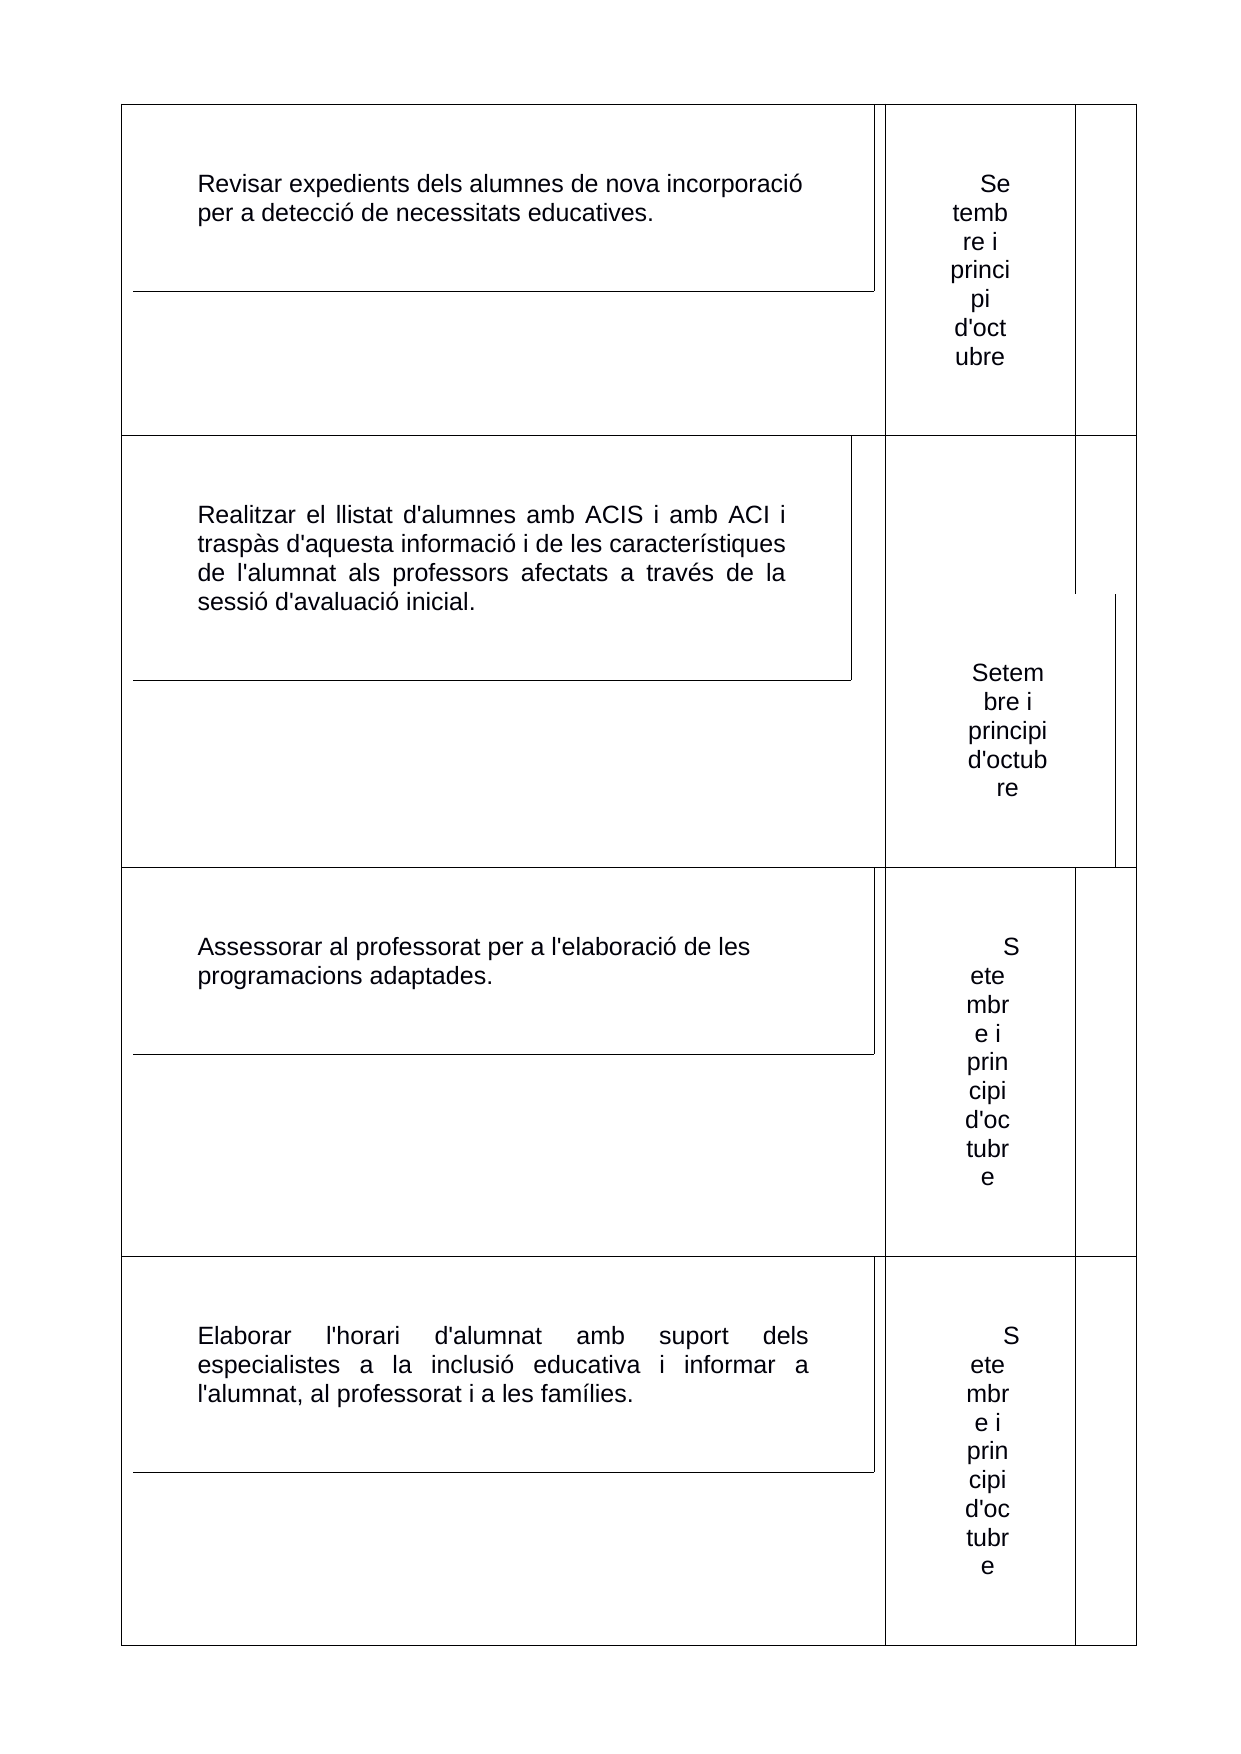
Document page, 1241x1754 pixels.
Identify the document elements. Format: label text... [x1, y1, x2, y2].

table_cell Setembre i principi d'octubre [1076, 868, 1136, 1256]
table_cell Setembre i principi d'octubre [886, 1257, 900, 1645]
table_cell Realitzar el llistat d'alumnes amb ACIS i amb ACI i traspàs d'aquesta informació i de les característiques de l'alumnat als professors afectats a través de la sessió d'avaluació inicial. [122, 436, 885, 867]
table_cell Setembre i principi d'octubre [1076, 1257, 1136, 1645]
table_cell Setembre i principi d'octubre [1076, 105, 1136, 435]
table_cell Assessorar al professorat per a l'elaboració de les programacions adaptades. [122, 868, 885, 1256]
table_cell Setembre i principi d'octubre [886, 868, 900, 1256]
table_cell Elaborar l'horari d'alumnat amb suport dels especialistes a la inclusió educativa i informar a l'alumnat, al professorat i a les famílies. [122, 1257, 885, 1645]
table_cell Setembre i principi d'octubre [1076, 436, 1136, 867]
table_cell Revisar expedients dels alumnes de nova incorporació per a detecció de necessitats educatives. [122, 105, 885, 435]
table_cell Setembre i principi d'octubre [886, 436, 938, 867]
